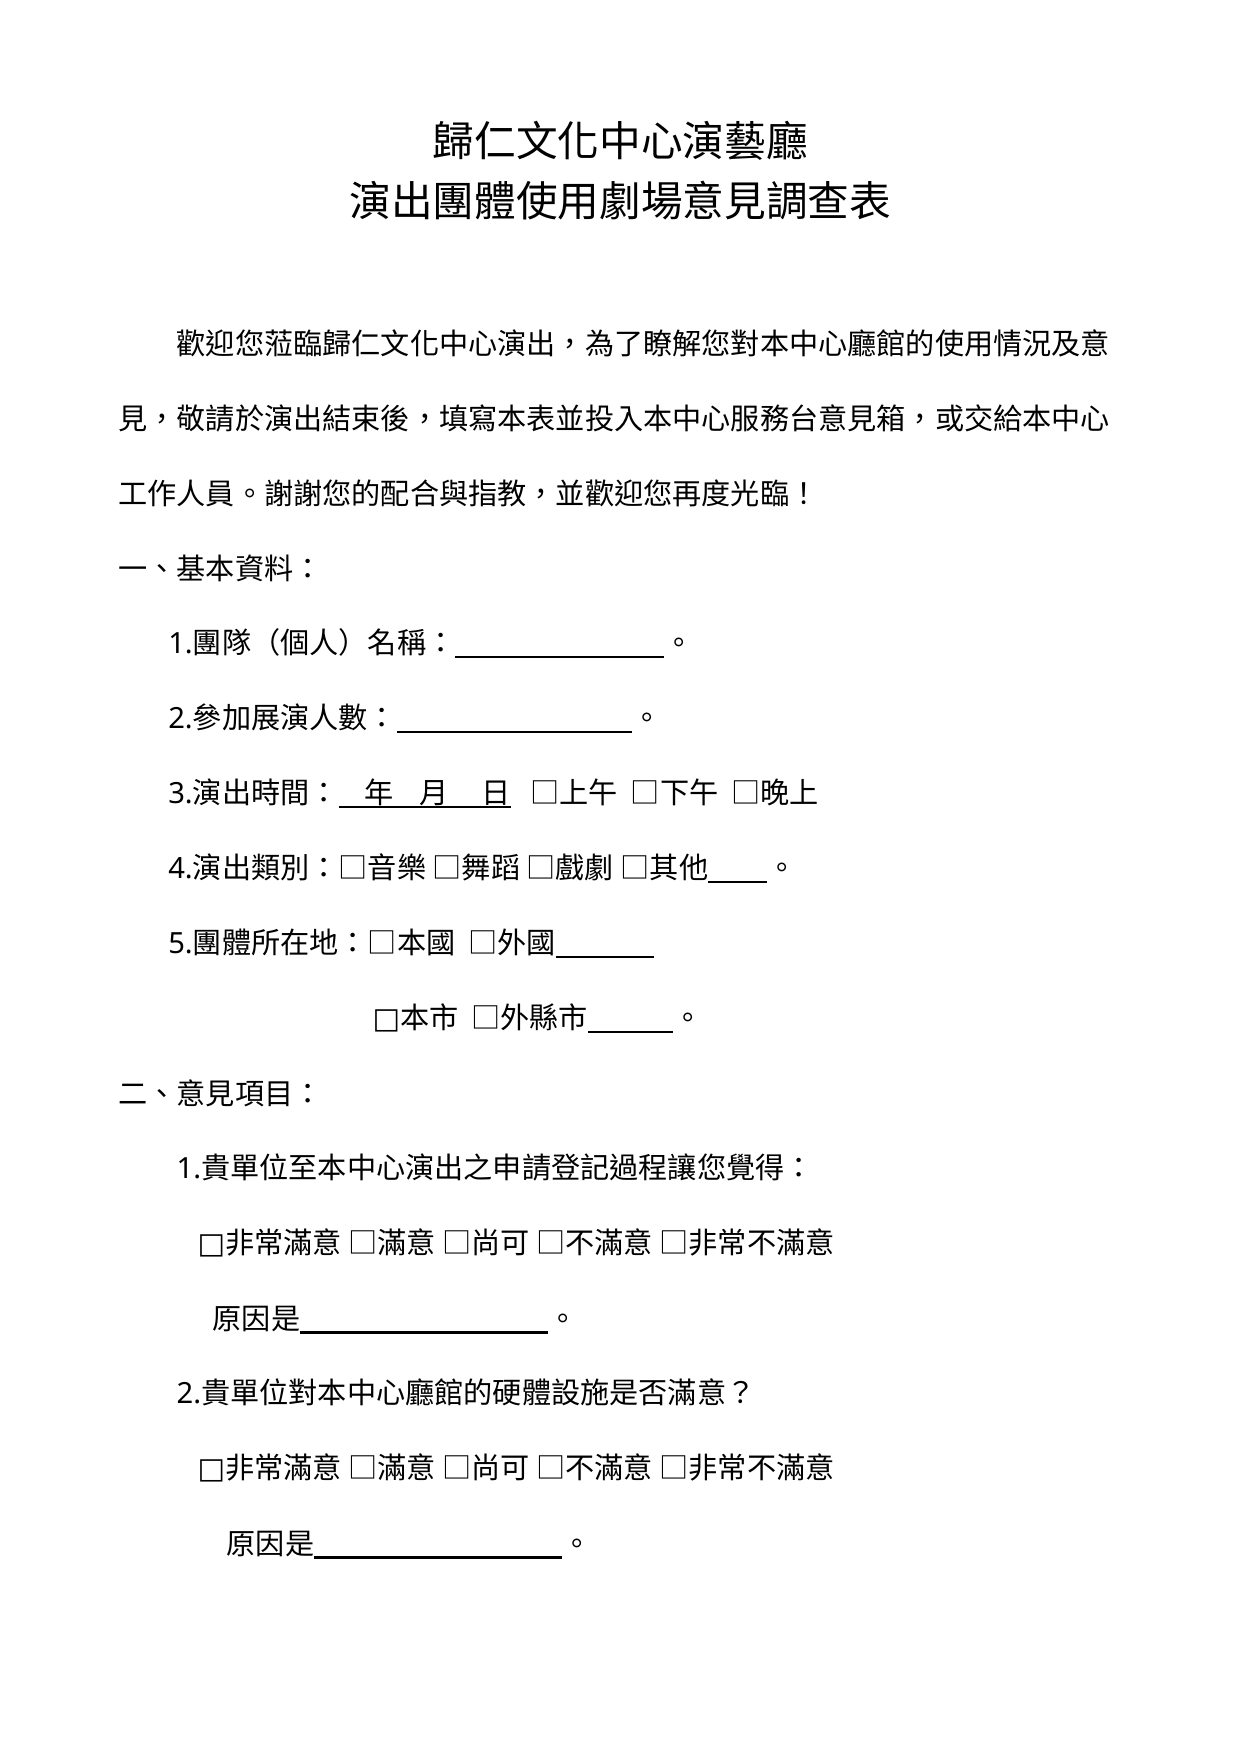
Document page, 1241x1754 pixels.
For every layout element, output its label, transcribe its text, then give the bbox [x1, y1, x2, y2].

text 工作人員。謝謝您的配合與指教，並歡迎您再度光臨！ [118, 454, 1122, 529]
text 4.演出類別：□音樂 □舞蹈 □戲劇 □其他 。 [168, 829, 1122, 904]
text 一、基本資料： [118, 529, 1122, 604]
text 歸仁文化中心演藝廳 [118, 108, 1122, 168]
text 演出團體使用劇場意見調查表 [118, 168, 1122, 229]
text 5.團體所在地：□本國 □外國 [168, 904, 1122, 979]
text □非常滿意 □滿意 □尚可 □不滿意 □非常不滿意 [168, 1429, 1122, 1504]
text 原因是 。 [168, 1504, 1122, 1579]
text 2.貴單位對本中心廳館的硬體設施是否滿意？ [118, 1354, 1122, 1429]
text 歡迎您蒞臨歸仁文化中心演出，為了瞭解您對本中心廳館的使用情況及意 [118, 304, 1122, 379]
text 1.團隊（個人）名稱： 。 [168, 604, 1122, 679]
text 見，敬請於演出結束後，填寫本表並投入本中心服務台意見箱，或交給本中心 [118, 379, 1122, 454]
text 原因是 。 [168, 1279, 1194, 1354]
text 1.貴單位至本中心演出之申請登記過程讓您覺得： [118, 1129, 1122, 1204]
text 3.演出時間： 年 月 日 □上午 □下午 □晚上 [168, 754, 1122, 829]
text □本市 □外縣市 。 [168, 979, 1122, 1054]
text 二、意見項目： [118, 1054, 1122, 1129]
text □非常滿意 □滿意 □尚可 □不滿意 □非常不滿意 [168, 1204, 1122, 1279]
text 2.參加展演人數： 。 [168, 679, 1122, 754]
